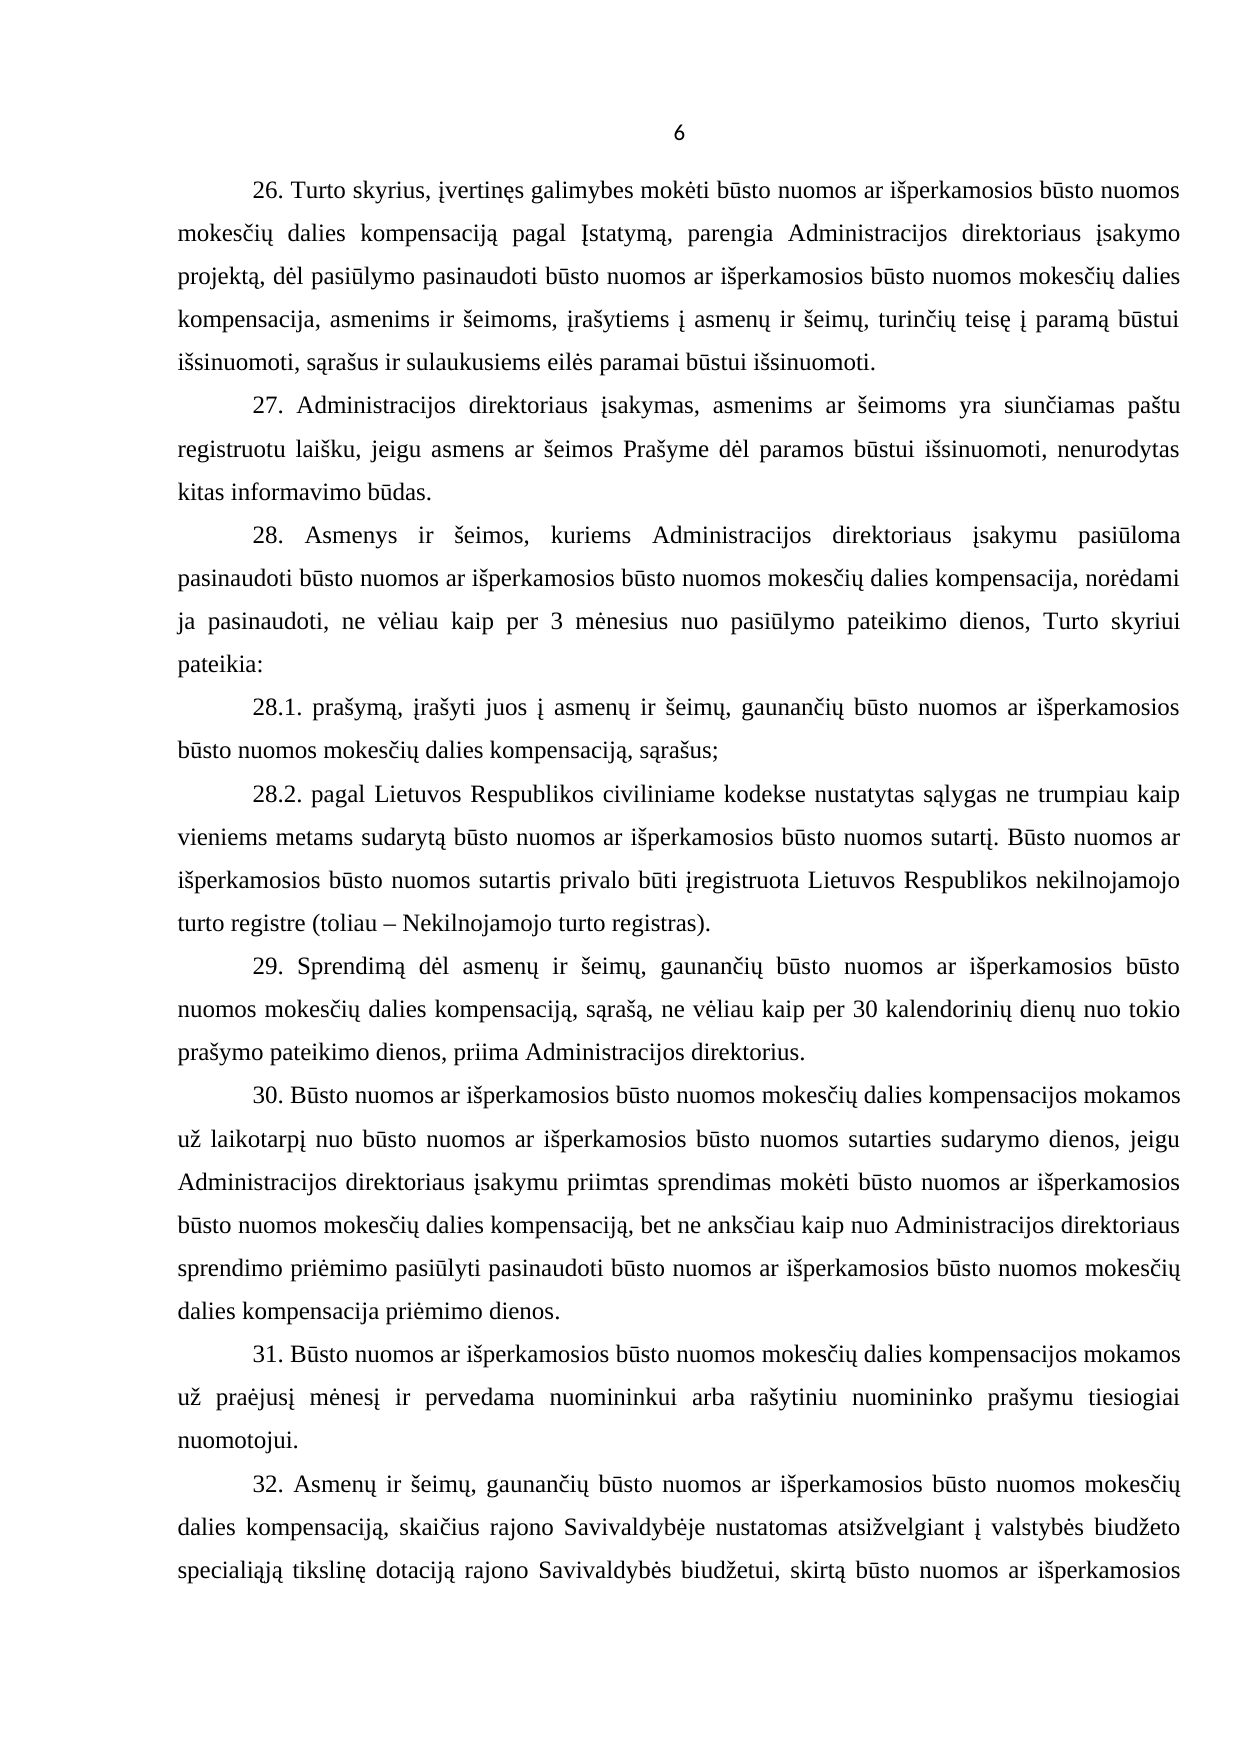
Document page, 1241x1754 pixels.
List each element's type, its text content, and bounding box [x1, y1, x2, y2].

text 28. Asmenys ir šeimos, kuriems Administracijos direktoriaus įsakymu pasiūloma pasinaudoti būsto nuomos ar išperkamosios būsto nuomos mokesčių dalies kompensacija, norėdami ja pasinaudoti, ne vėliau kaip per 3 mėnesius nuo pasiūlymo pateikimo dienos, Turto skyriui pateikia: [177, 520, 1181, 678]
text 31. Būsto nuomos ar išperkamosios būsto nuomos mokesčių dalies kompensacijos mokamos už praėjusį mėnesį ir pervedama nuomininkui arba rašytiniu nuomininko prašymu tiesiogiai nuomotojui. [177, 1339, 1181, 1454]
text 28.2. pagal Lietuvos Respublikos civiliniame kodekse nustatytas sąlygas ne trumpiau kaip vieniems metams sudarytą būsto nuomos ar išperkamosios būsto nuomos sutartį. Būsto nuomos ar išperkamosios būsto nuomos sutartis privalo būti įregistruota Lietuvos Respublikos nekilnojamojo turto registre (toliau – Nekilnojamojo turto registras). [177, 779, 1181, 937]
text 29. Sprendimą dėl asmenų ir šeimų, gaunančių būsto nuomos ar išperkamosios būsto nuomos mokesčių dalies kompensaciją, sąrašą, ne vėliau kaip per 30 kalendorinių dienų nuo tokio prašymo pateikimo dienos, priima Administracijos direktorius. [177, 951, 1181, 1066]
text 28.1. prašymą, įrašyti juos į asmenų ir šeimų, gaunančių būsto nuomos ar išperkamosios būsto nuomos mokesčių dalies kompensaciją, sąrašus; [177, 692, 1181, 764]
text 27. Administracijos direktoriaus įsakymas, asmenims ar šeimoms yra siunčiamas paštu registruotu laišku, jeigu asmens ar šeimos Prašyme dėl paramos būstui išsinuomoti, nenurodytas kitas informavimo būdas. [177, 391, 1181, 506]
text 32. Asmenų ir šeimų, gaunančių būsto nuomos ar išperkamosios būsto nuomos mokesčių dalies kompensaciją, skaičius rajono Savivaldybėje nustatomas atsižvelgiant į valstybės biudžeto specialiąją tikslinę dotaciją rajono Savivaldybės biudžetui, skirtą būsto nuomos ar išperkamosios [177, 1469, 1181, 1584]
text 26. Turto skyrius, įvertinęs galimybes mokėti būsto nuomos ar išperkamosios būsto nuomos mokesčių dalies kompensaciją pagal Įstatymą, parengia Administracijos direktoriaus įsakymo projektą, dėl pasiūlymo pasinaudoti būsto nuomos ar išperkamosios būsto nuomos mokesčių dalies kompensacija, asmenims ir šeimoms, įrašytiems į asmenų ir šeimų, turinčių teisę į paramą būstui išsinuomoti, sąrašus ir sulaukusiems eilės paramai būstui išsinuomoti. [177, 175, 1181, 376]
text 30. Būsto nuomos ar išperkamosios būsto nuomos mokesčių dalies kompensacijos mokamos už laikotarpį nuo būsto nuomos ar išperkamosios būsto nuomos sutarties sudarymo dienos, jeigu Administracijos direktoriaus įsakymu priimtas sprendimas mokėti būsto nuomos ar išperkamosios būsto nuomos mokesčių dalies kompensaciją, bet ne anksčiau kaip nuo Administracijos direktoriaus sprendimo priėmimo pasiūlyti pasinaudoti būsto nuomos ar išperkamosios būsto nuomos mokesčių dalies kompensacija priėmimo dienos. [177, 1081, 1181, 1325]
